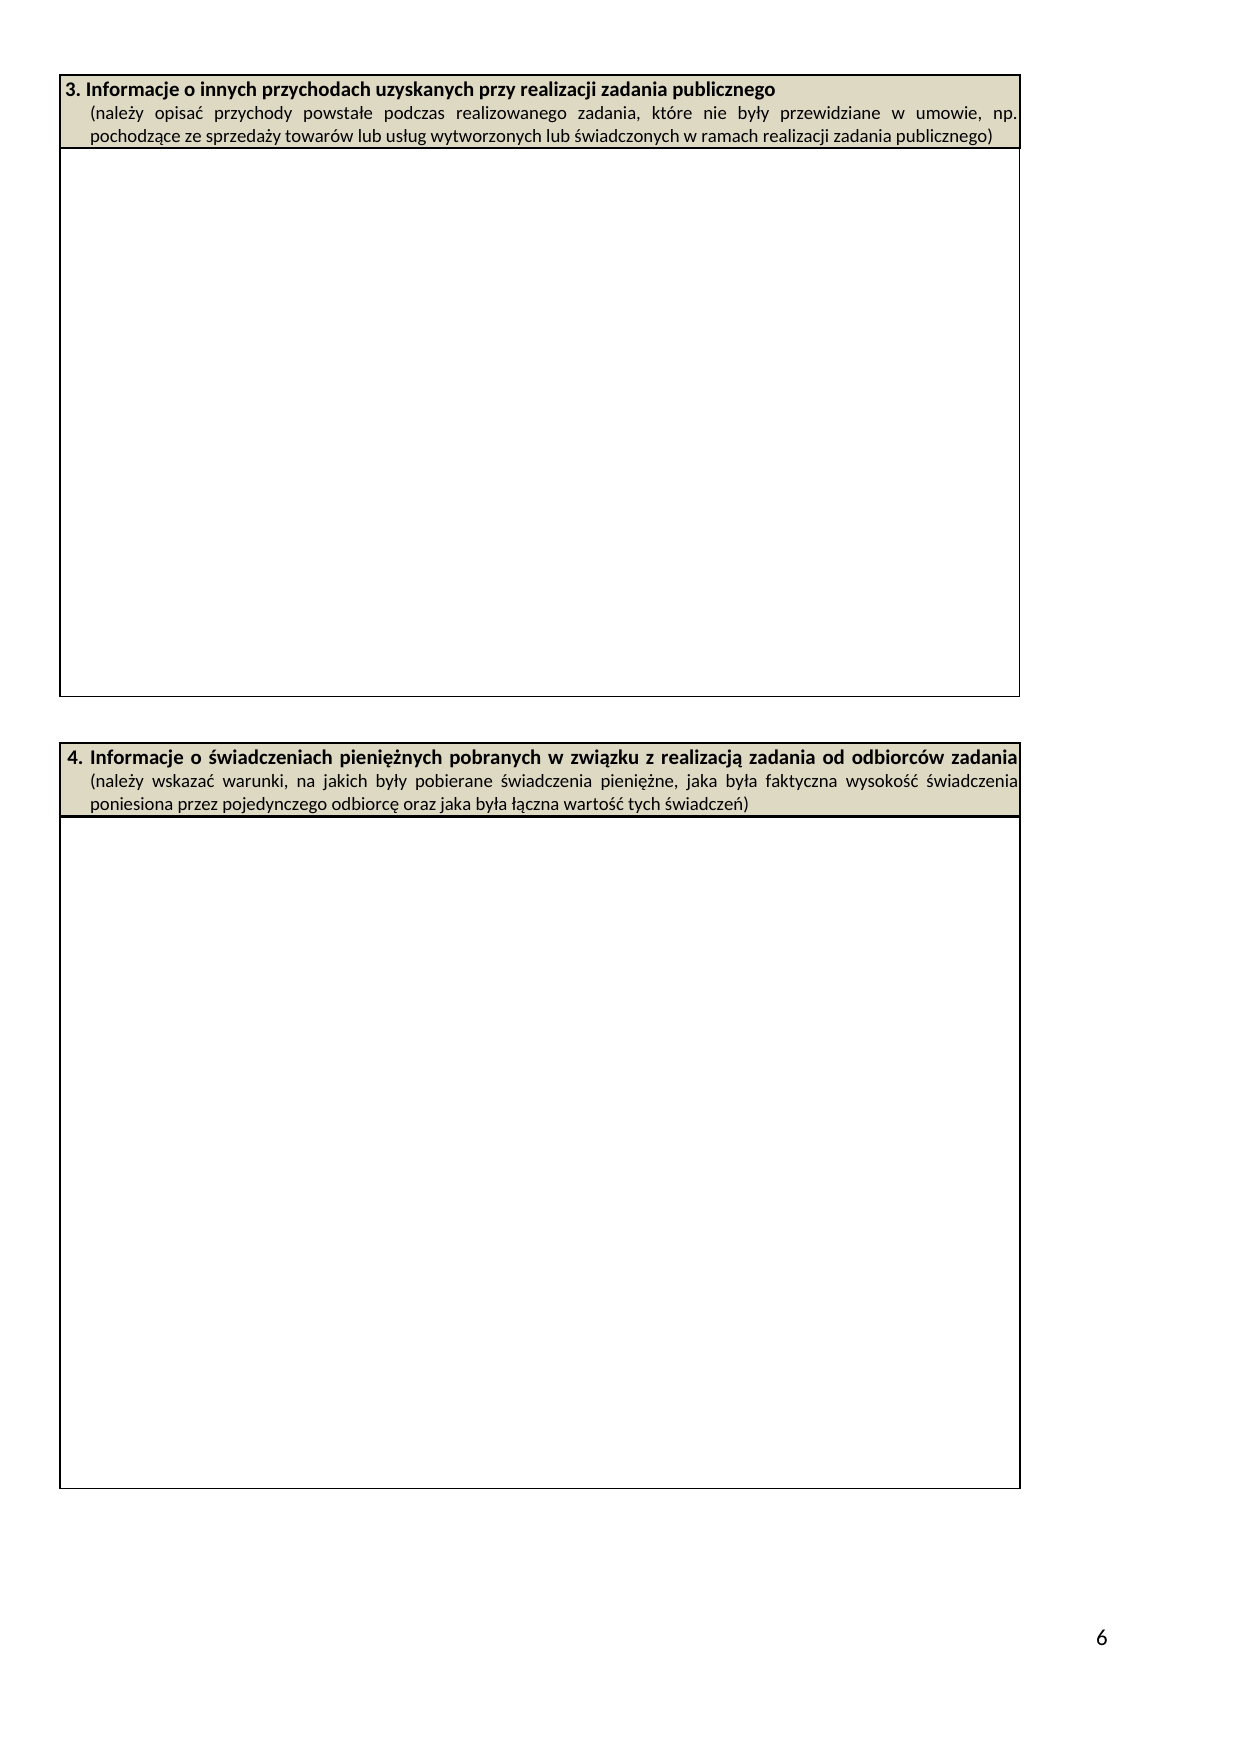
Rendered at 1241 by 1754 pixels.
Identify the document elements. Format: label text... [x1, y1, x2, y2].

table_header 4. Informacje o świadczeniach pieniężnych pobranych w związku z realizacją zadania od odbiorców zadania (należy wskazać warunki, na jakich były pobierane świadczenia pieniężne, jaka była faktyczna wysokość świadczenia poniesiona przez pojedynczego odbiorcę oraz jaka była łączna wartość tych świadczeń) [61, 744, 1019, 815]
table_cell [61, 149, 1019, 696]
table_header 3. Informacje o innych przychodach uzyskanych przy realizacji zadania publicznego (należy opisać przychody powstałe podczas realizowanego zadania, które nie były przewidziane w umowie, np. pochodzące ze sprzedaży towarów lub usług wytworzonych lub świadczonych w ramach realizacji zadania publicznego) [61, 76, 1019, 147]
table_cell [61, 818, 1019, 1488]
